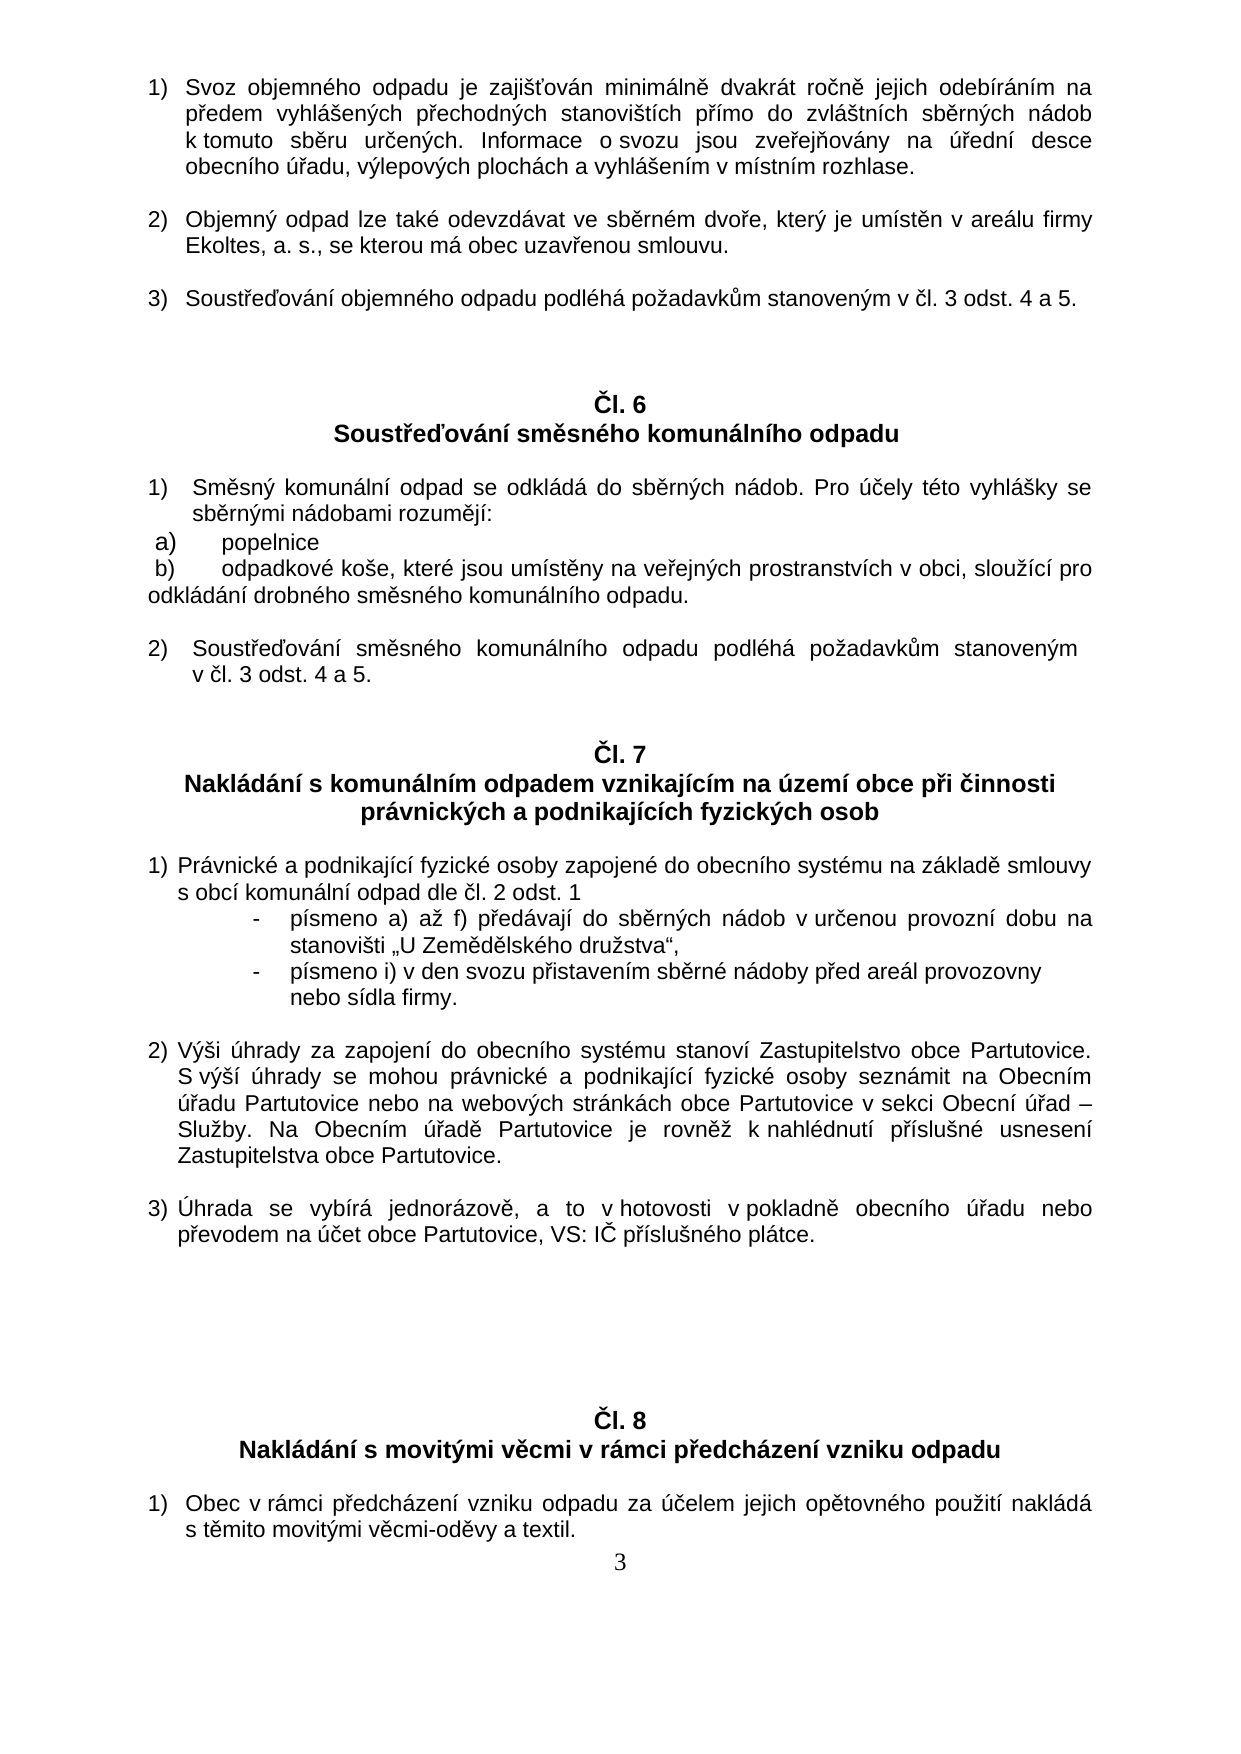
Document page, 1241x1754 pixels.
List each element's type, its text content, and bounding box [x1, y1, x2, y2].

list Úhrada se vybírá jednorázově, a to v hotovosti v pokladně obecního úřadu nebo převodem na účet obce Partutovice, VS: IČ příslušného plátce. [148, 1195, 1092, 1248]
subtitle Nakládání s movitými věcmi v rámci předcházení vzniku odpadu [148, 1435, 1092, 1463]
list Soustřeďování objemného odpadu podléhá požadavkům stanoveným v čl. 3 odst. 4 a 5. [148, 285, 1092, 311]
list Soustřeďování směsného komunálního odpadu podléhá požadavkům stanoveným v čl. 3 odst. 4 a 5. [148, 634, 1092, 687]
text Čl. 7 [148, 740, 1092, 769]
list písmeno a) až f) předávají do sběrných nádob v určenou provozní dobu na stanovišti „U Zemědělského družstva“, [252, 905, 1092, 958]
text Soustřeďování směsného komunálního odpadu [148, 419, 1092, 448]
text Čl. 8 [148, 1406, 1092, 1435]
list Výši úhrady za zapojení do obecního systému stanoví Zastupitelstvo obce Partutovice. S výší úhrady se mohou právnické a podnikající fyzické osoby seznámit na Obecním úřadu Partutovice nebo na webových stránkách obce Partutovice v sekci Obecní úřad – Služby. Na Obecním úřadě Partutovice je rovněž k nahlédnutí příslušné usnesení Zastupitelstva obce Partutovice. [148, 1037, 1092, 1169]
list popelnice [148, 527, 1092, 555]
list odpadkové koše, které jsou umístěny na veřejných prostranstvích v obci, sloužící pro odkládání drobného směsného komunálního odpadu. [148, 555, 1092, 608]
list Právnické a podnikající fyzické osoby zapojené do obecního systému na základě smlouvy s obcí komunální odpad dle čl. 2 odst. 1 [148, 852, 1092, 905]
subtitle Nakládání s komunálním odpadem vznikajícím na území obce při činnosti právnických a podnikajících fyzických osob [148, 769, 1092, 826]
text Čl. 6 [148, 390, 1092, 419]
list Svoz objemného odpadu je zajišťován minimálně dvakrát ročně jejich odebíráním na předem vyhlášených přechodných stanovištích přímo do zvláštních sběrných nádob k tomuto sběru určených. Informace o svozu jsou zveřejňovány na úřední desce obecního úřadu, výlepových plochách a vyhlášením v místním rozhlase. [148, 74, 1092, 179]
list Obec v rámci předcházení vzniku odpadu za účelem jejich opětovného použití nakládá s těmito movitými věcmi-oděvy a textil. [148, 1490, 1092, 1542]
list Směsný komunální odpad se odkládá do sběrných nádob. Pro účely této vyhlášky se sběrnými nádobami rozumějí: [148, 474, 1092, 527]
list písmeno i) v den svozu přistavením sběrné nádoby před areál provozovny nebo sídla firmy. [252, 958, 1092, 1011]
list Objemný odpad lze také odevzdávat ve sběrném dvoře, který je umístěn v areálu firmy Ekoltes, a. s., se kterou má obec uzavřenou smlouvu. [148, 206, 1092, 258]
